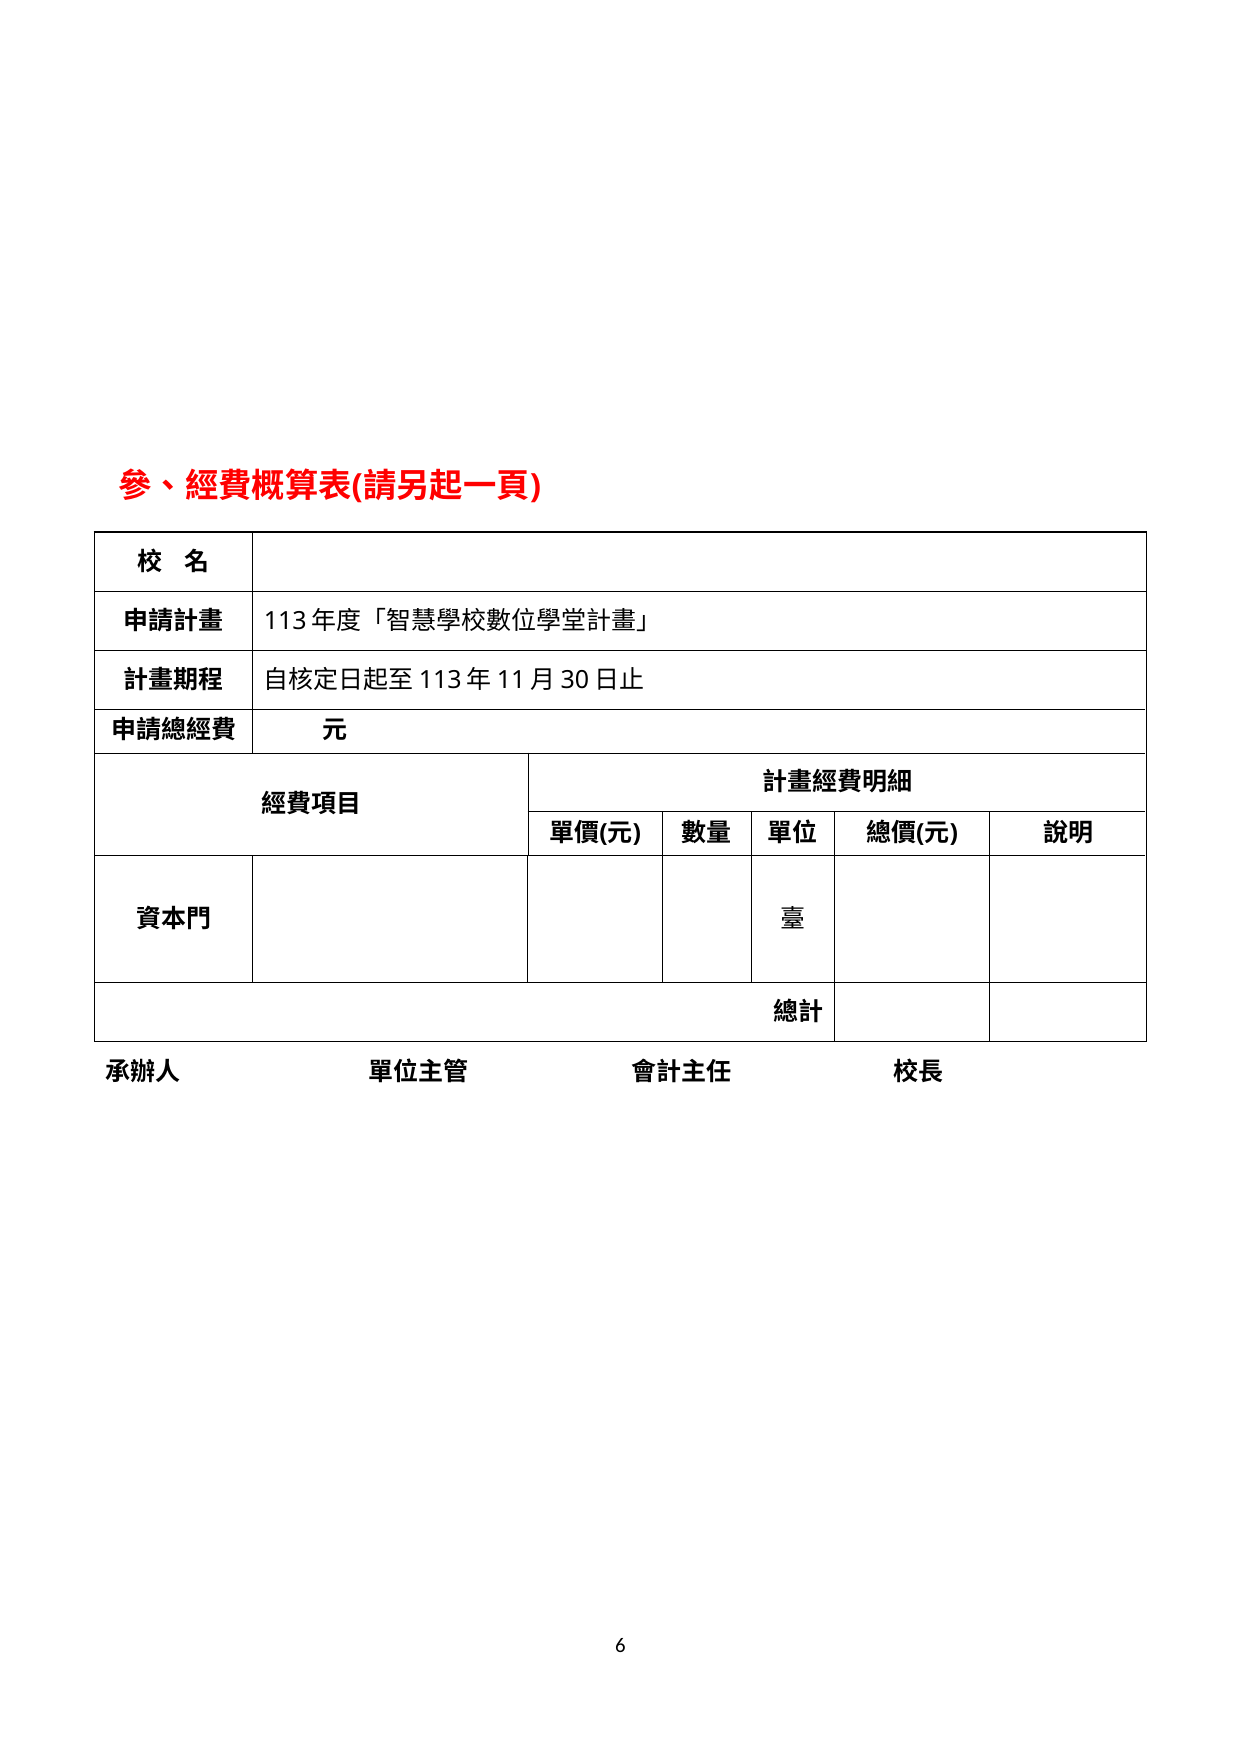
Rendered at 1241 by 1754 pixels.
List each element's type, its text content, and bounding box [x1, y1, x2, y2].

table_cell 單位 [752, 812, 834, 855]
table_cell 臺 [752, 856, 834, 982]
table_cell 計畫期程 [95, 651, 252, 709]
table_cell [663, 856, 751, 982]
text 參、經費概算表(請另起一頁) [118, 459, 1122, 507]
table_cell 自核定日起至113年11月30日止 [253, 651, 1146, 709]
table_cell [528, 856, 662, 982]
table_cell 經費項目 [95, 754, 528, 855]
table_cell 會計主任 [620, 1042, 882, 1273]
table_cell 總計 [95, 983, 834, 1041]
table_cell 資本門 [95, 856, 252, 982]
table_cell [835, 983, 989, 1041]
table_header [253, 533, 1146, 591]
table_cell 校長 [883, 1042, 1146, 1273]
table_cell 申請總經費 [95, 710, 252, 752]
table_cell [990, 983, 1146, 1041]
table_cell [990, 855, 1146, 982]
table_cell 數量 [663, 812, 751, 855]
table_cell 單位主管 [357, 1042, 619, 1273]
table_cell 申請計畫 [95, 592, 252, 650]
table_cell 承辦人 [94, 1042, 357, 1273]
table_cell [253, 856, 527, 982]
table_cell 113年度「智慧學校數位學堂計畫」 [253, 592, 1146, 650]
table_header 校 名 [95, 533, 252, 591]
table_cell 元 [253, 709, 1146, 752]
table_cell 說明 [990, 811, 1146, 855]
table_cell 總價(元) [835, 812, 989, 855]
table_cell 單價(元) [529, 812, 662, 855]
table_cell 計畫經費明細 [529, 753, 1146, 811]
table_cell [835, 856, 989, 982]
